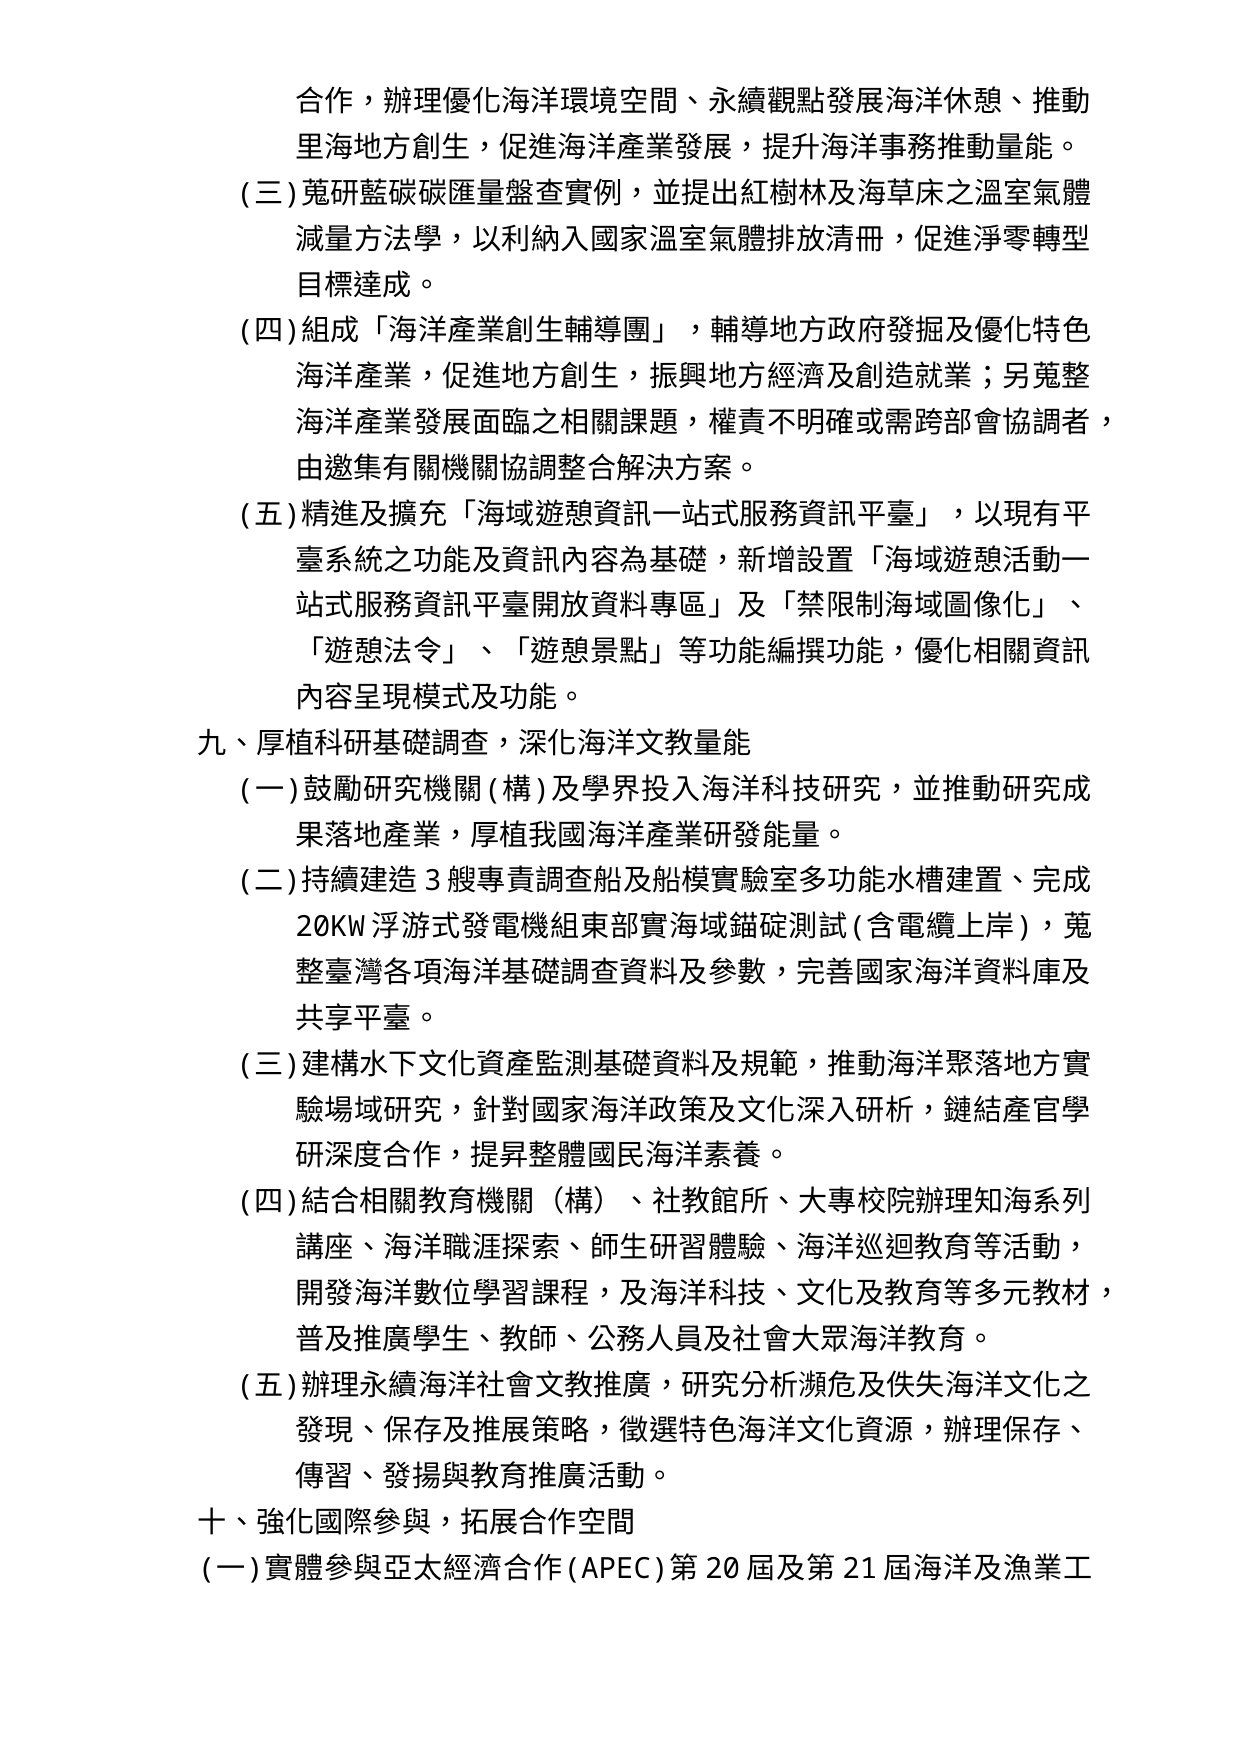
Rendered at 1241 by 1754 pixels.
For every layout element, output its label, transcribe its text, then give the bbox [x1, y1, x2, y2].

text (二)持續建造3艘專責調查船及船模實驗室多功能水槽建置、完成20KW浮游式發電機組東部實海域錨碇測試(含電纜上岸)，蒐整臺灣各項海洋基礎調查資料及參數，完善國家海洋資料庫及共享平臺。 [236, 854, 1092, 1037]
text 合作，辦理優化海洋環境空間、永續觀點發展海洋休憩、推動里海地方創生，促進海洋產業發展，提升海洋事務推動量能。 [236, 75, 1092, 167]
text (五)辦理永續海洋社會文教推廣，研究分析瀕危及佚失海洋文化之發現、保存及推展策略，徵選特色海洋文化資源，辦理保存、傳習、發揚與教育推廣活動。 [236, 1358, 1092, 1496]
text (一)鼓勵研究機關(構)及學界投入海洋科技研究，並推動研究成果落地產業，厚植我國海洋產業研發能量。 [236, 762, 1092, 854]
text 十、強化國際參與，拓展合作空間 [198, 1496, 1092, 1542]
text (五)精進及擴充「海域遊憩資訊一站式服務資訊平臺」，以現有平臺系統之功能及資訊內容為基礎，新增設置「海域遊憩活動一站式服務資訊平臺開放資料專區」及「禁限制海域圖像化」、「遊憩法令」、「遊憩景點」等功能編撰功能，優化相關資訊內容呈現模式及功能。 [236, 487, 1092, 717]
text (一)實體參與亞太經濟合作(APEC)第20屆及第21屆海洋及漁業工 [198, 1542, 1092, 1587]
text (三)建構水下文化資產監測基礎資料及規範，推動海洋聚落地方實驗場域研究，針對國家海洋政策及文化深入研析，鏈結產官學研深度合作，提昇整體國民海洋素養。 [236, 1037, 1092, 1175]
text 九、厚植科研基礎調查，深化海洋文教量能 [198, 717, 1092, 762]
text (四)組成「海洋產業創生輔導團」，輔導地方政府發掘及優化特色海洋產業，促進地方創生，振興地方經濟及創造就業；另蒐整海洋產業發展面臨之相關課題，權責不明確或需跨部會協調者，由邀集有關機關協調整合解決方案。 [236, 304, 1092, 487]
text (三)蒐研藍碳碳匯量盤查實例，並提出紅樹林及海草床之溫室氣體減量方法學，以利納入國家溫室氣體排放清冊，促進淨零轉型目標達成。 [236, 167, 1092, 304]
text (四)結合相關教育機關（構）、社教館所、大專校院辦理知海系列講座、海洋職涯探索、師生研習體驗、海洋巡迴教育等活動，開發海洋數位學習課程，及海洋科技、文化及教育等多元教材，普及推廣學生、教師、公務人員及社會大眾海洋教育。 [236, 1175, 1092, 1358]
